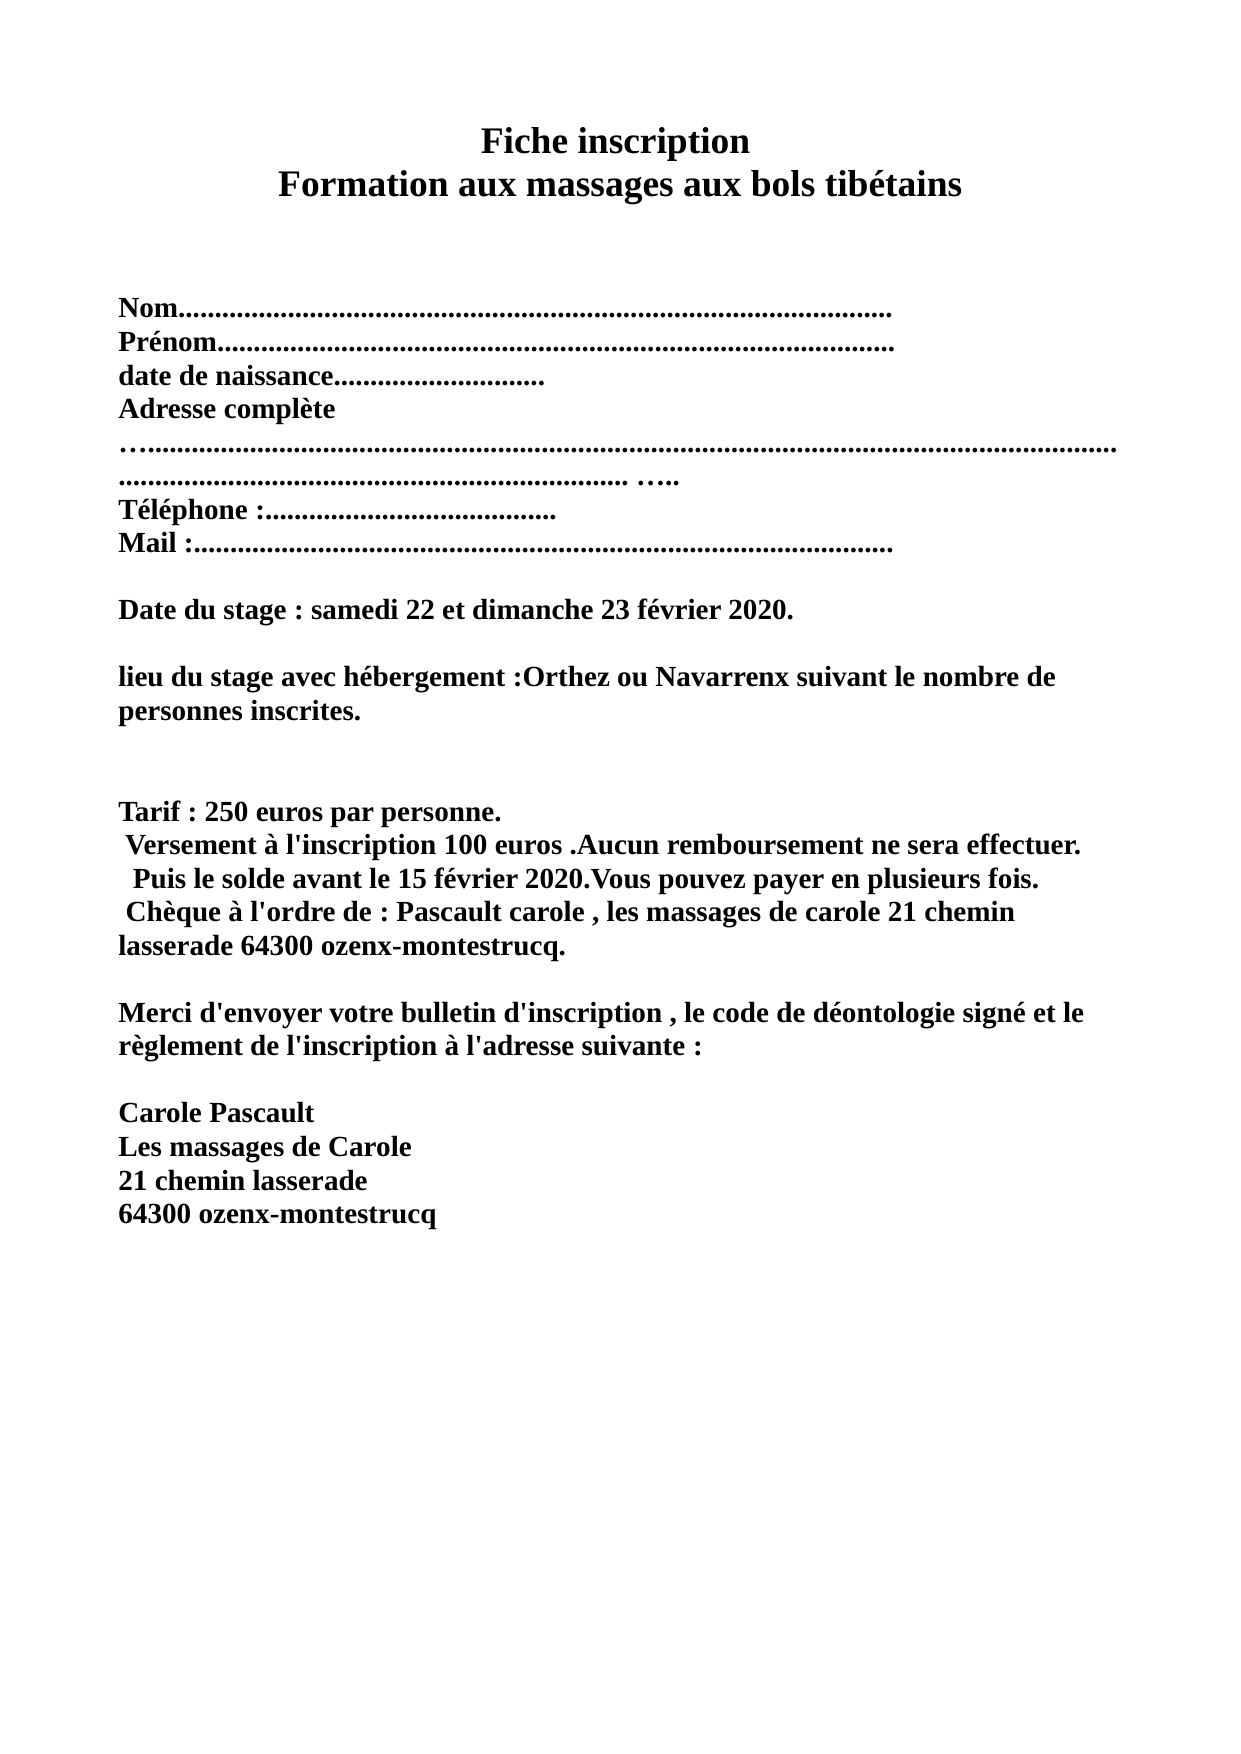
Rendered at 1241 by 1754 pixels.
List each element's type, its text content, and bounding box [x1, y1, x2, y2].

text Prénom............................................................................................. [118, 324, 1122, 358]
text Formation aux massages aux bols tibétains [118, 161, 1122, 204]
text Tarif : 250 euros par personne. [118, 794, 1122, 827]
text Merci d'envoyer votre bulletin d'inscription , le code de déontologie signé et le règlement de l'inscription à l'adresse suivante : [118, 995, 1122, 1062]
text date de naissance............................. [118, 358, 1122, 391]
text Fiche inscription [118, 118, 1122, 161]
text Chèque à l'ordre de : Pascault carole , les massages de carole 21 chemin lasserade 64300 ozenx-montestrucq. [118, 894, 1122, 961]
text Carole Pascault [118, 1096, 1122, 1129]
text Versement à l'inscription 100 euros .Aucun remboursement ne sera effectuer. [118, 827, 1122, 861]
text 21 chemin lasserade [118, 1163, 1122, 1196]
text 64300 ozenx-montestrucq [118, 1196, 1122, 1230]
text Adresse complète …........................................................................................................................................................................................................... ….. [118, 391, 1122, 492]
text lieu du stage avec hébergement :Orthez ou Navarrenx suivant le nombre de personnes inscrites. [118, 659, 1122, 727]
text Téléphone :........................................ [118, 492, 1122, 525]
text Puis le solde avant le 15 février 2020.Vous pouvez payer en plusieurs fois. [118, 861, 1122, 894]
text Les massages de Carole [118, 1129, 1122, 1163]
text Mail :................................................................................................ [118, 525, 1122, 559]
text Nom.................................................................................................. [118, 291, 1122, 324]
text Date du stage : samedi 22 et dimanche 23 février 2020. [118, 592, 1122, 626]
